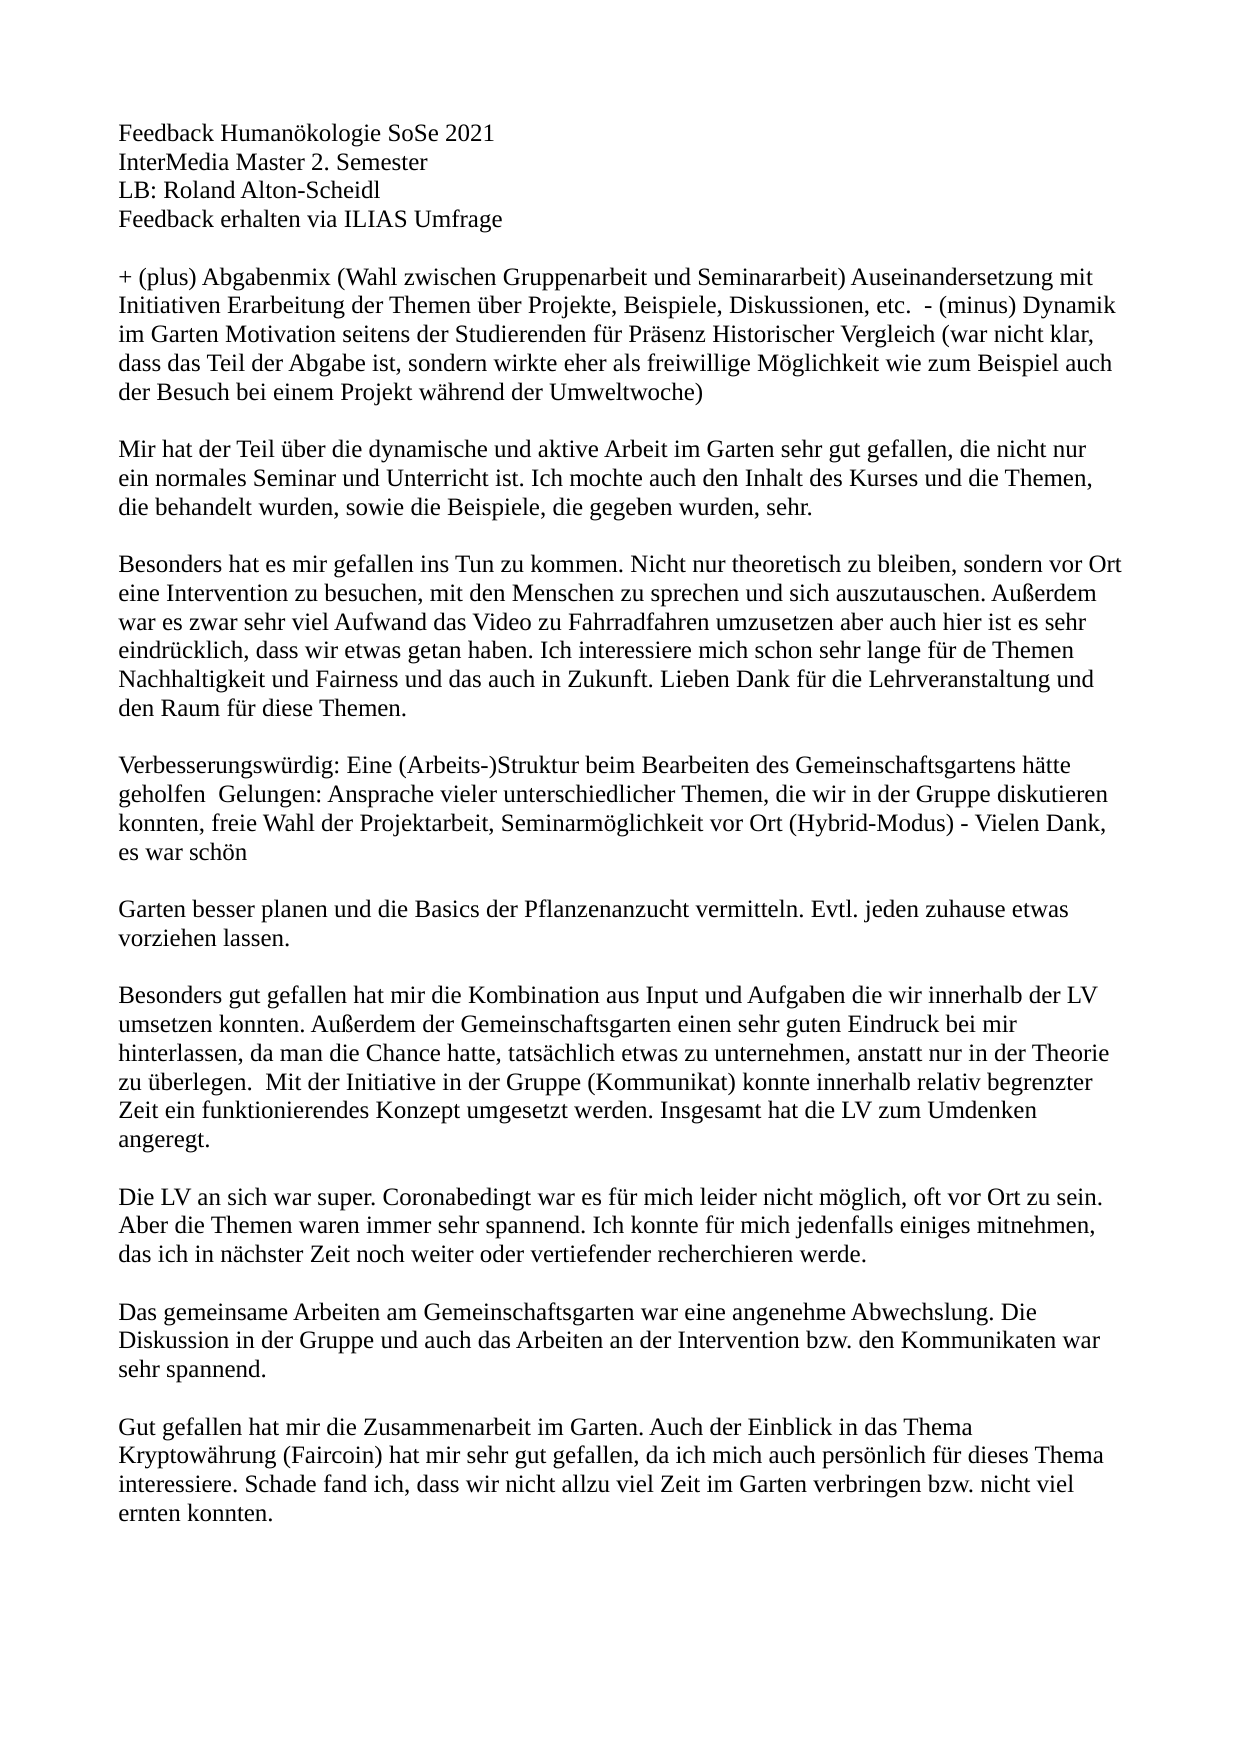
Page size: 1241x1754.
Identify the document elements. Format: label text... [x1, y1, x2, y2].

text Die LV an sich war super. Coronabedingt war es für mich leider nicht möglich, oft vor Ort zu sein. Aber die Themen waren immer sehr spannend. Ich konnte für mich jedenfalls einiges mitnehmen, das ich in nächster Zeit noch weiter oder vertiefender recherchieren werde. [118, 1182, 1122, 1268]
text Besonders hat es mir gefallen ins Tun zu kommen. Nicht nur theoretisch zu bleiben, sondern vor Ort eine Intervention zu besuchen, mit den Menschen zu sprechen und sich auszutauschen. Außerdem war es zwar sehr viel Aufwand das Video zu Fahrradfahren umzusetzen aber auch hier ist es sehr eindrücklich, dass wir etwas getan haben. Ich interessiere mich schon sehr lange für de Themen Nachhaltigkeit und Fairness und das auch in Zukunft. Lieben Dank für die Lehrveranstaltung und den Raum für diese Themen. [118, 549, 1122, 722]
text Mir hat der Teil über die dynamische und aktive Arbeit im Garten sehr gut gefallen, die nicht nur ein normales Seminar und Unterricht ist. Ich mochte auch den Inhalt des Kurses und die Themen, die behandelt wurden, sowie die Beispiele, die gegeben wurden, sehr. [118, 434, 1122, 521]
text Garten besser planen und die Basics der Pflanzenanzucht vermitteln. Evtl. jeden zuhause etwas vorziehen lassen. [118, 894, 1122, 952]
text Feedback erhalten via ILIAS Umfrage [118, 204, 1122, 233]
text Feedback Humanökologie SoSe 2021 [118, 118, 1122, 147]
text LB: Roland Alton-Scheidl [118, 176, 1122, 204]
text Gut gefallen hat mir die Zusammenarbeit im Garten. Auch der Einblick in das Thema Kryptowährung (Faircoin) hat mir sehr gut gefallen, da ich mich auch persönlich für dieses Thema interessiere. Schade fand ich, dass wir nicht allzu viel Zeit im Garten verbringen bzw. nicht viel ernten konnten. [118, 1412, 1122, 1527]
text InterMedia Master 2. Semester [118, 147, 1122, 176]
text Besonders gut gefallen hat mir die Kombination aus Input und Aufgaben die wir innerhalb der LV umsetzen konnten. Außerdem der Gemeinschaftsgarten einen sehr guten Eindruck bei mir hinterlassen, da man die Chance hatte, tatsächlich etwas zu unternehmen, anstatt nur in der Theorie zu überlegen. Mit der Initiative in der Gruppe (Kommunikat) konnte innerhalb relativ begrenzter Zeit ein funktionierendes Konzept umgesetzt werden. Insgesamt hat die LV zum Umdenken angeregt. [118, 981, 1122, 1153]
text + (plus) Abgabenmix (Wahl zwischen Gruppenarbeit und Seminararbeit) Auseinandersetzung mit Initiativen Erarbeitung der Themen über Projekte, Beispiele, Diskussionen, etc. - (minus) Dynamik im Garten Motivation seitens der Studierenden für Präsenz Historischer Vergleich (war nicht klar, dass das Teil der Abgabe ist, sondern wirkte eher als freiwillige Möglichkeit wie zum Beispiel auch der Besuch bei einem Projekt während der Umweltwoche) [118, 262, 1122, 406]
text Verbesserungswürdig: Eine (Arbeits-)Struktur beim Bearbeiten des Gemeinschaftsgartens hätte geholfen Gelungen: Ansprache vieler unterschiedlicher Themen, die wir in der Gruppe diskutieren konnten, freie Wahl der Projektarbeit, Seminarmöglichkeit vor Ort (Hybrid-Modus) - Vielen Dank, es war schön [118, 751, 1122, 866]
text Das gemeinsame Arbeiten am Gemeinschaftsgarten war eine angenehme Abwechslung. Die Diskussion in der Gruppe und auch das Arbeiten an der Intervention bzw. den Kommunikaten war sehr spannend. [118, 1297, 1122, 1383]
